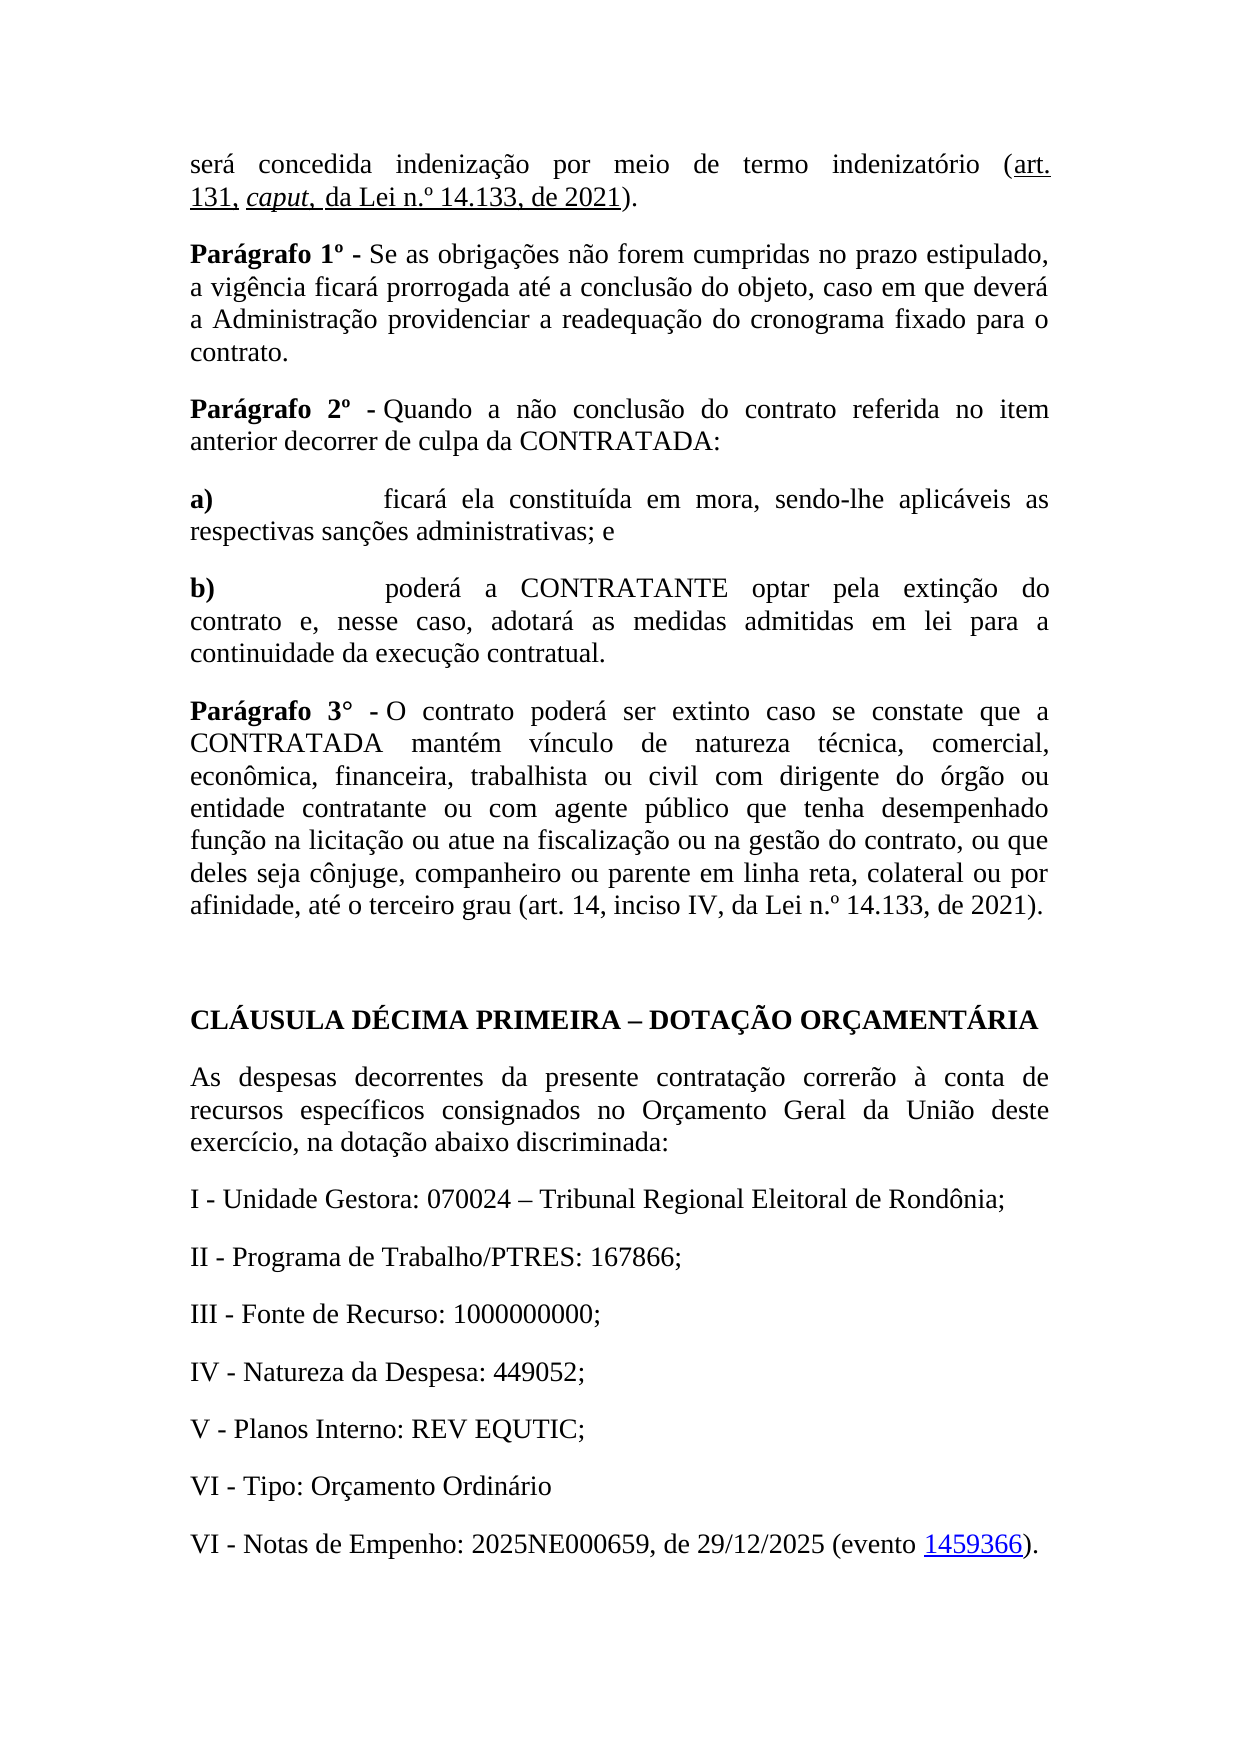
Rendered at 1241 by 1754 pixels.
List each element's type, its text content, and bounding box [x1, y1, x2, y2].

text V - Planos Interno: REV EQUTIC; [190, 1412, 1051, 1444]
text VI - Notas de Empenho: 2025NE000659, de 29/12/2025 (evento 1459366). [190, 1527, 1051, 1559]
text a) ficará ela constituída em mora, sendo-lhe aplicáveis as respectivas sanções administrativas; e [190, 482, 1051, 547]
text será concedida indenização por meio de termo indenizatório (art. 131, caput, da Lei n.º 14.133, de 2021). [190, 148, 1051, 212]
text VI - Tipo: Orçamento Ordinário [190, 1469, 1051, 1502]
text Parágrafo 1º - Se as obrigações não forem cumpridas no prazo estipulado, a vigência ficará prorrogada até a conclusão do objeto, caso em que deverá a Administração providenciar a readequação do cronograma fixado para o contrato. [190, 237, 1051, 367]
text b) poderá a CONTRATANTE optar pela extinção do contrato e, nesse caso, adotará as medidas admitidas em lei para a continuidade da execução contratual. [190, 572, 1051, 669]
text I - Unidade Gestora: 070024 – Tribunal Regional Eleitoral de Rondônia; [190, 1182, 1051, 1215]
text III - Fonte de Recurso: 1000000000; [190, 1297, 1051, 1330]
text CLÁUSULA DÉCIMA PRIMEIRA – DOTAÇÃO ORÇAMENTÁRIA [190, 1003, 1051, 1035]
text Parágrafo 3° - O contrato poderá ser extinto caso se constate que a CONTRATADA mantém vínculo de natureza técnica, comercial, econômica, financeira, trabalhista ou civil com dirigente do órgão ou entidade contratante ou com agente público que tenha desempenhado função na licitação ou atue na fiscalização ou na gestão do contrato, ou que deles seja cônjuge, companheiro ou parente em linha reta, colateral ou por afinidade, até o terceiro grau (art. 14, inciso IV, da Lei n.º 14.133, de 2021). [190, 694, 1051, 921]
text IV - Natureza da Despesa: 449052; [190, 1355, 1051, 1387]
text Parágrafo 2º - Quando a não conclusão do contrato referida no item anterior decorrer de culpa da CONTRATADA: [190, 392, 1051, 457]
text As despesas decorrentes da presente contratação correrão à conta de recursos específicos consignados no Orçamento Geral da União deste exercício, na dotação abaixo discriminada: [190, 1060, 1051, 1157]
text II - Programa de Trabalho/PTRES: 167866; [190, 1240, 1051, 1272]
